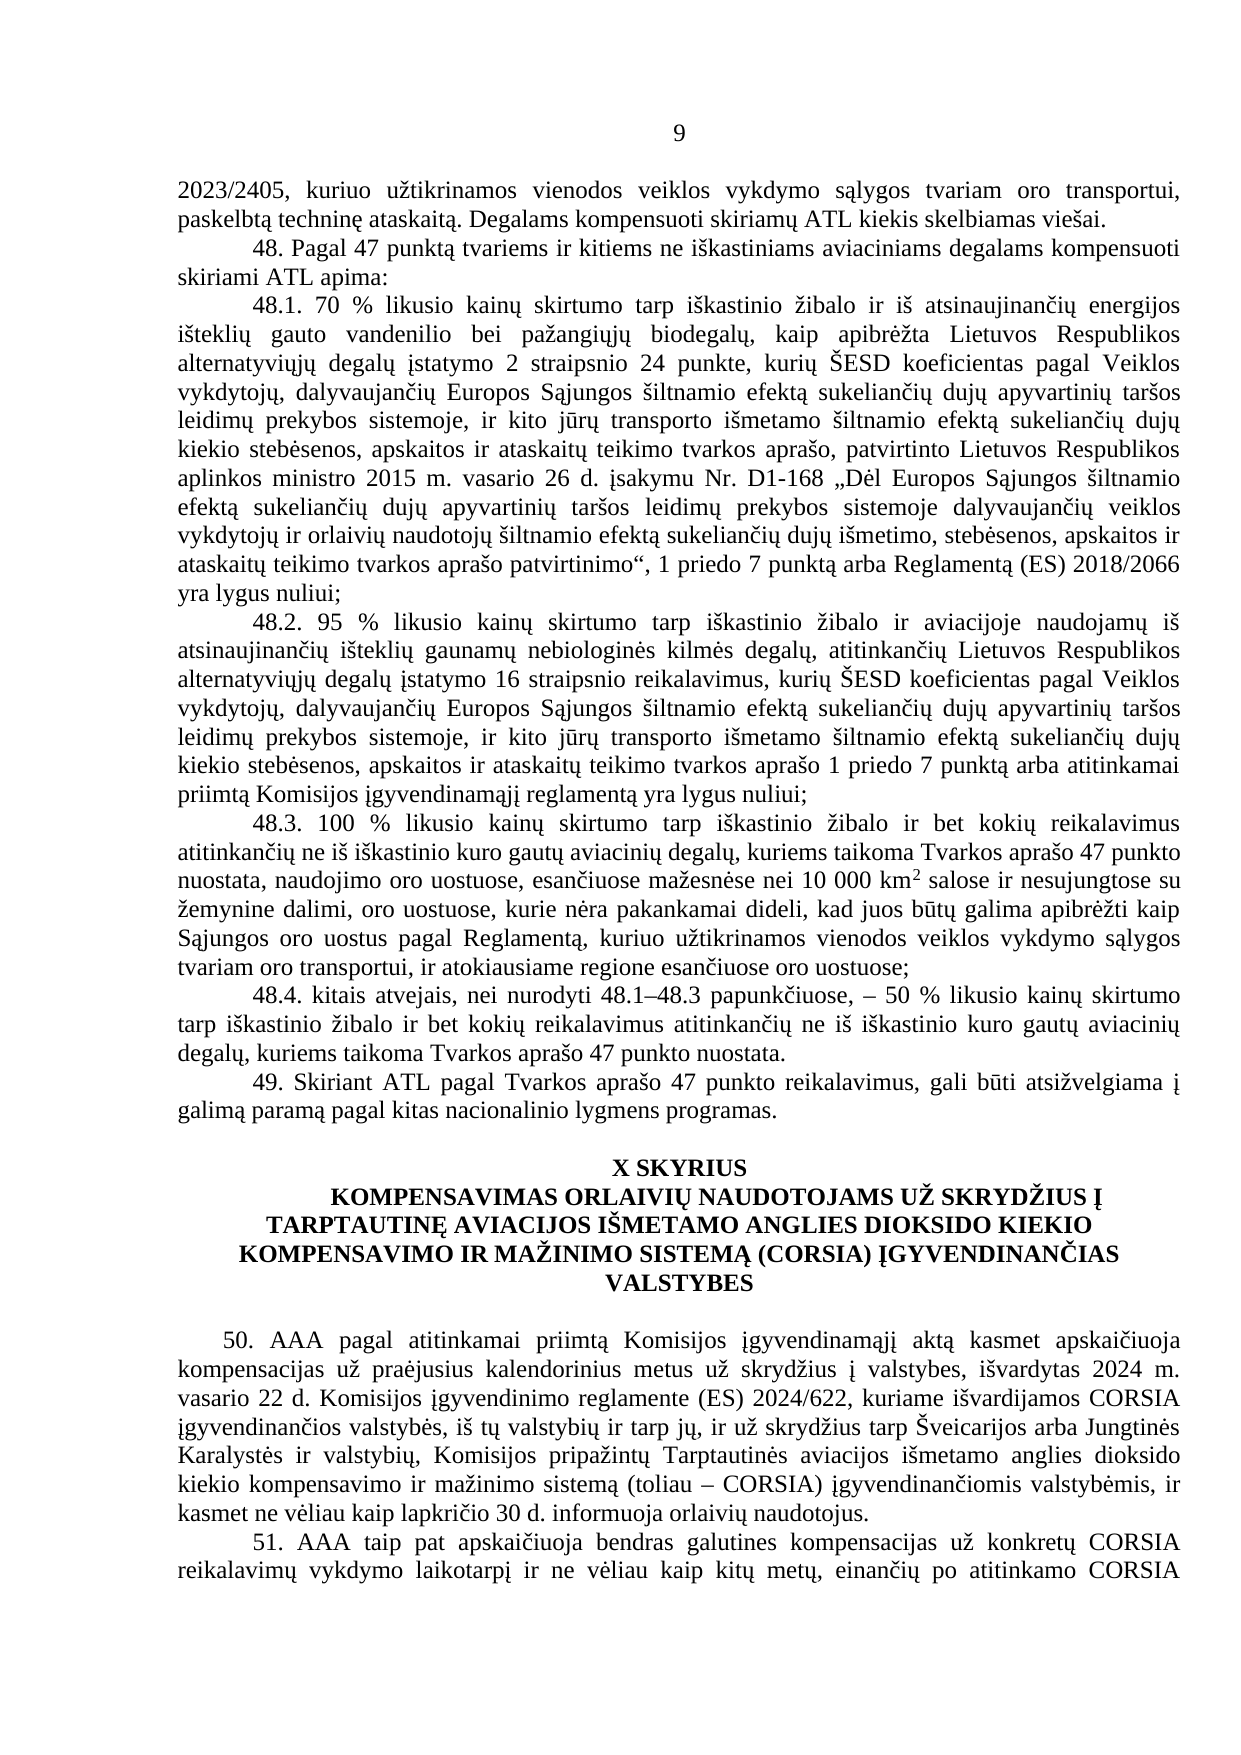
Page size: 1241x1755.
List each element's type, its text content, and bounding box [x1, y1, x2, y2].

text 50. AAA pagal atitinkamai priimtą Komisijos įgyvendinamąjį aktą kasmet apskaičiuoja kompensacijas už praėjusius kalendorinius metus už skrydžius į valstybes, išvardytas 2024 m. vasario 22 d. Komisijos įgyvendinimo reglamente (ES) 2024/622, kuriame išvardijamos CORSIA įgyvendinančios valstybės, iš tų valstybių ir tarp jų, ir už skrydžius tarp Šveicarijos arba Jungtinės Karalystės ir valstybių, Komisijos pripažintų Tarptautinės aviacijos išmetamo anglies dioksido kiekio kompensavimo ir mažinimo sistemą (toliau – CORSIA) įgyvendinančiomis valstybėmis, ir kasmet ne vėliau kaip lapkričio 30 d. informuoja orlaivių naudotojus. [177, 1325, 1181, 1527]
text 51. AAA taip pat apskaičiuoja bendras galutines kompensacijas už konkretų CORSIA reikalavimų vykdymo laikotarpį ir ne vėliau kaip kitų metų, einančių po atitinkamo CORSIA [177, 1527, 1181, 1584]
text 48.1. 70 % likusio kainų skirtumo tarp iškastinio žibalo ir iš atsinaujinančių energijos išteklių gauto vandenilio bei pažangiųjų biodegalų, kaip apibrėžta Lietuvos Respublikos alternatyviųjų degalų įstatymo 2 straipsnio 24 punkte, kurių ŠESD koeficientas pagal Veiklos vykdytojų, dalyvaujančių Europos Sąjungos šiltnamio efektą sukeliančių dujų apyvartinių taršos leidimų prekybos sistemoje, ir kito jūrų transporto išmetamo šiltnamio efektą sukeliančių dujų kiekio stebėsenos, apskaitos ir ataskaitų teikimo tvarkos aprašo, patvirtinto Lietuvos Respublikos aplinkos ministro 2015 m. vasario 26 d. įsakymu Nr. D1-168 „Dėl Europos Sąjungos šiltnamio efektą sukeliančių dujų apyvartinių taršos leidimų prekybos sistemoje dalyvaujančių veiklos vykdytojų ir orlaivių naudotojų šiltnamio efektą sukeliančių dujų išmetimo, stebėsenos, apskaitos ir ataskaitų teikimo tvarkos aprašo patvirtinimo“, 1 priedo 7 punktą arba Reglamentą (ES) 2018/2066 yra lygus nuliui; [177, 290, 1181, 607]
text 48.3. 100 % likusio kainų skirtumo tarp iškastinio žibalo ir bet kokių reikalavimus atitinkančių ne iš iškastinio kuro gautų aviacinių degalų, kuriems taikoma Tvarkos aprašo 47 punkto nuostata, naudojimo oro uostuose, esančiuose mažesnėse nei 10 000 km2 salose ir nesujungtose su žemynine dalimi, oro uostuose, kurie nėra pakankamai dideli, kad juos būtų galima apibrėžti kaip Sąjungos oro uostus pagal Reglamentą, kuriuo užtikrinamos vienodos veiklos vykdymo sąlygos tvariam oro transportui, ir atokiausiame regione esančiuose oro uostuose; [177, 808, 1181, 980]
text KOMPENSAVIMAS ORLAIVIŲ NAUDOTOJAMS UŽ SKRYDŽIUS Į TARPTAUTINĘ AVIACIJOS IŠMETAMO ANGLIES DIOKSIDO KIEKIO KOMPENSAVIMO IR MAŽINIMO SISTEMĄ (CORSIA) ĮGYVENDINANČIAS VALSTYBES [177, 1182, 1181, 1297]
text 48.4. kitais atvejais, nei nurodyti 48.1–48.3 papunkčiuose, – 50 % likusio kainų skirtumo tarp iškastinio žibalo ir bet kokių reikalavimus atitinkančių ne iš iškastinio kuro gautų aviacinių degalų, kuriems taikoma Tvarkos aprašo 47 punkto nuostata. [177, 980, 1181, 1067]
text 49. Skiriant ATL pagal Tvarkos aprašo 47 punkto reikalavimus, gali būti atsižvelgiama į galimą paramą pagal kitas nacionalinio lygmens programas. [177, 1067, 1181, 1124]
text 48. Pagal 47 punktą tvariems ir kitiems ne iškastiniams aviaciniams degalams kompensuoti skiriami ATL apima: [177, 233, 1181, 290]
text 48.2. 95 % likusio kainų skirtumo tarp iškastinio žibalo ir aviacijoje naudojamų iš atsinaujinančių išteklių gaunamų nebiologinės kilmės degalų, atitinkančių Lietuvos Respublikos alternatyviųjų degalų įstatymo 16 straipsnio reikalavimus, kurių ŠESD koeficientas pagal Veiklos vykdytojų, dalyvaujančių Europos Sąjungos šiltnamio efektą sukeliančių dujų apyvartinių taršos leidimų prekybos sistemoje, ir kito jūrų transporto išmetamo šiltnamio efektą sukeliančių dujų kiekio stebėsenos, apskaitos ir ataskaitų teikimo tvarkos aprašo 1 priedo 7 punktą arba atitinkamai priimtą Komisijos įgyvendinamąjį reglamentą yra lygus nuliui; [177, 607, 1181, 808]
text X SKYRIUS [177, 1153, 1181, 1182]
text 2023/2405, kuriuo užtikrinamos vienodos veiklos vykdymo sąlygos tvariam oro transportui, paskelbtą techninę ataskaitą. Degalams kompensuoti skiriamų ATL kiekis skelbiamas viešai. [177, 175, 1181, 233]
